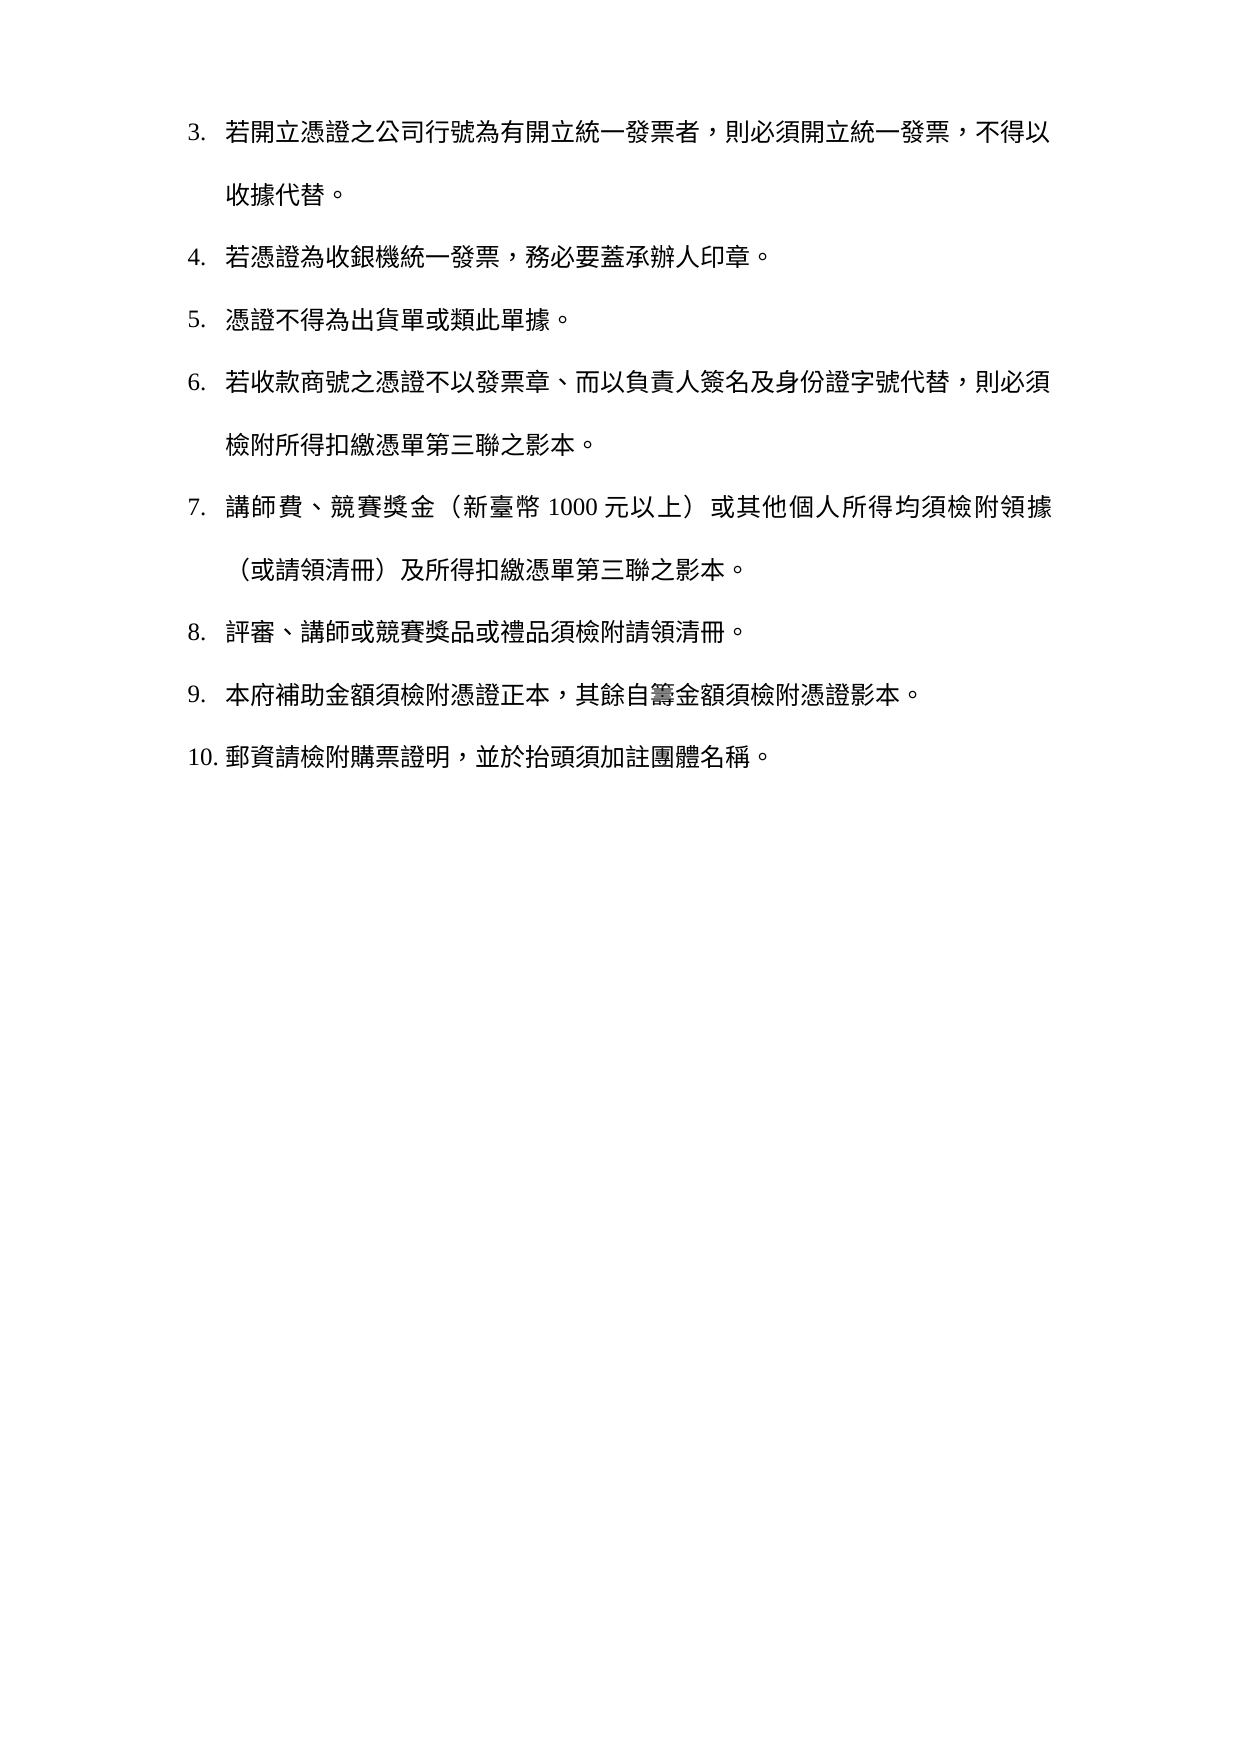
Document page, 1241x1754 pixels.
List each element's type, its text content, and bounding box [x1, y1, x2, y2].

list 郵資請檢附購票證明，並於抬頭須加註團體名稱。 [187, 714, 1053, 777]
list 評審、講師或競賽獎品或禮品須檢附請領清冊。 [187, 589, 1053, 652]
list 本府補助金額須檢附憑證正本，其餘自籌金額須檢附憑證影本。 [187, 652, 1053, 714]
list 若收款商號之憑證不以發票章、而以負責人簽名及身份證字號代替，則必須檢附所得扣繳憑單第三聯之影本。 [187, 339, 1053, 464]
list 講師費、競賽獎金（新臺幣1000元以上）或其他個人所得均須檢附領據（或請領清冊）及所得扣繳憑單第三聯之影本。 [187, 464, 1053, 589]
list 若憑證為收銀機統一發票，務必要蓋承辦人印章。 [187, 214, 1053, 277]
list 若開立憑證之公司行號為有開立統一發票者，則必須開立統一發票，不得以收據代替。 [187, 89, 1053, 214]
list 憑證不得為出貨單或類此單據。 [187, 277, 1053, 339]
